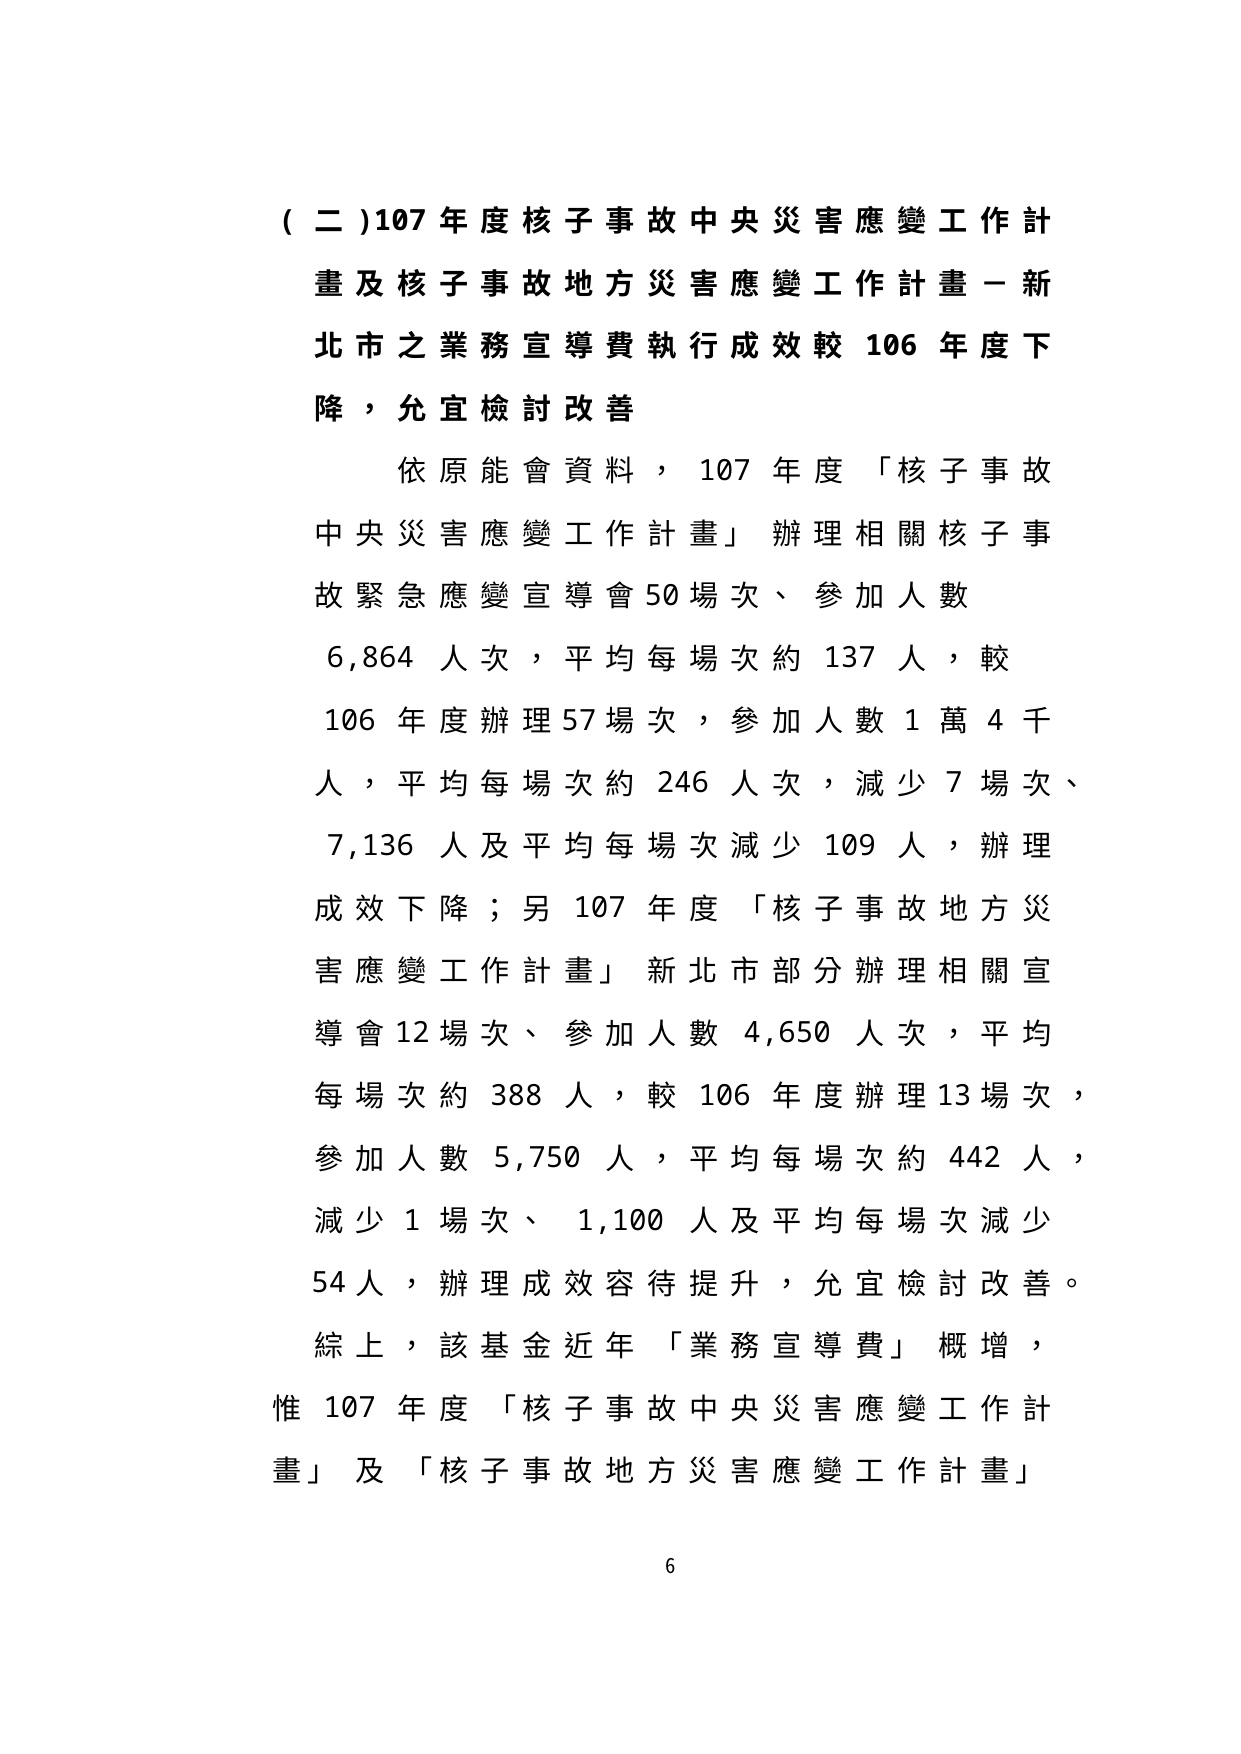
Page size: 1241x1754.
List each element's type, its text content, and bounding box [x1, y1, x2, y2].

text (二)107年度核子事故中央災害應變工作計畫及核子事故地方災害應變工作計畫－新北市之業務宣導費執行成效較106年度下降，允宜檢討改善 [242, 177, 1058, 427]
text 依原能會資料，107年度「核子事故中央災害應變工作計畫」辦理相關核子事故緊急應變宣導會50場次、參加人數6,864人次，平均每場次約137人，較106年度辦理57場次，參加人數1萬4千人，平均每場次約246人次，減少7場次、7,136人及平均每場次減少109人，辦理成效下降；另107年度「核子事故地方災害應變工作計畫」新北市部分辦理相關宣導會12場次、參加人數4,650人次，平均每場次約388人，較106年度辦理13場次，參加人數5,750人，平均每場次約442人，減少1場次、1,100人及平均每場次減少54人，辦理成效容待提升，允宜檢討改善。 [271, 427, 1058, 1302]
text 綜上，該基金近年「業務宣導費」概增，惟107年度「核子事故中央災害應變工作計畫」及「核子事故地方災害應變工作計畫」新北市部分之業務宣導費執行成效較106年度下降，允宜研謀改善；另109年度預算案「業務宣導費」編列數較108年度增加，於該年度核一廠1、2號機均已停機下，恐難謂符合撙節原則，允宜酌予減列，俾增效益。 [242, 1302, 1058, 1490]
